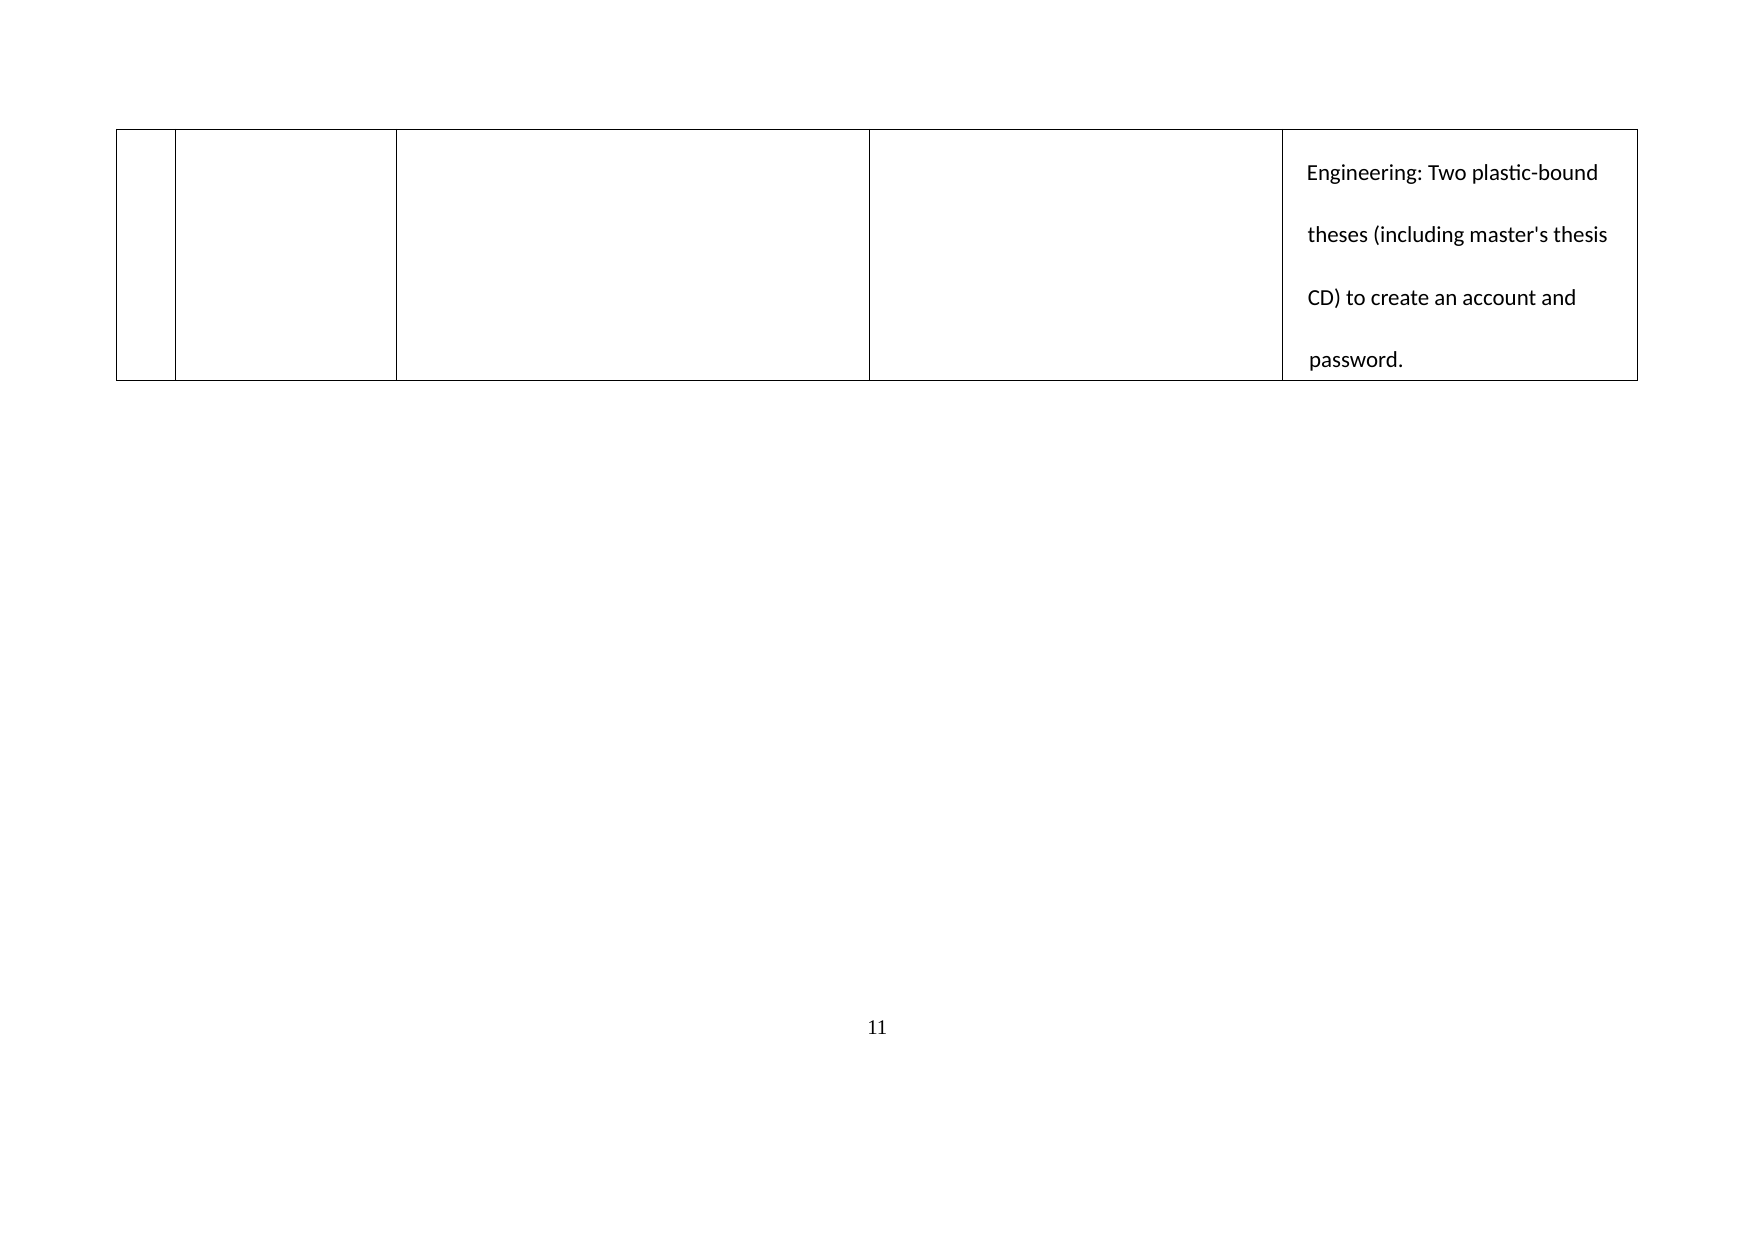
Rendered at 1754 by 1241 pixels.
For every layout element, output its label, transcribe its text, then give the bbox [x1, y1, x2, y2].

table_cell [117, 130, 175, 380]
table_cell [397, 130, 869, 380]
table_cell Engineering: Two plastic-bound theses (including master's thesis CD) to create an account and password. [1283, 130, 1637, 380]
table_cell [870, 130, 1282, 380]
table_cell [176, 130, 396, 380]
